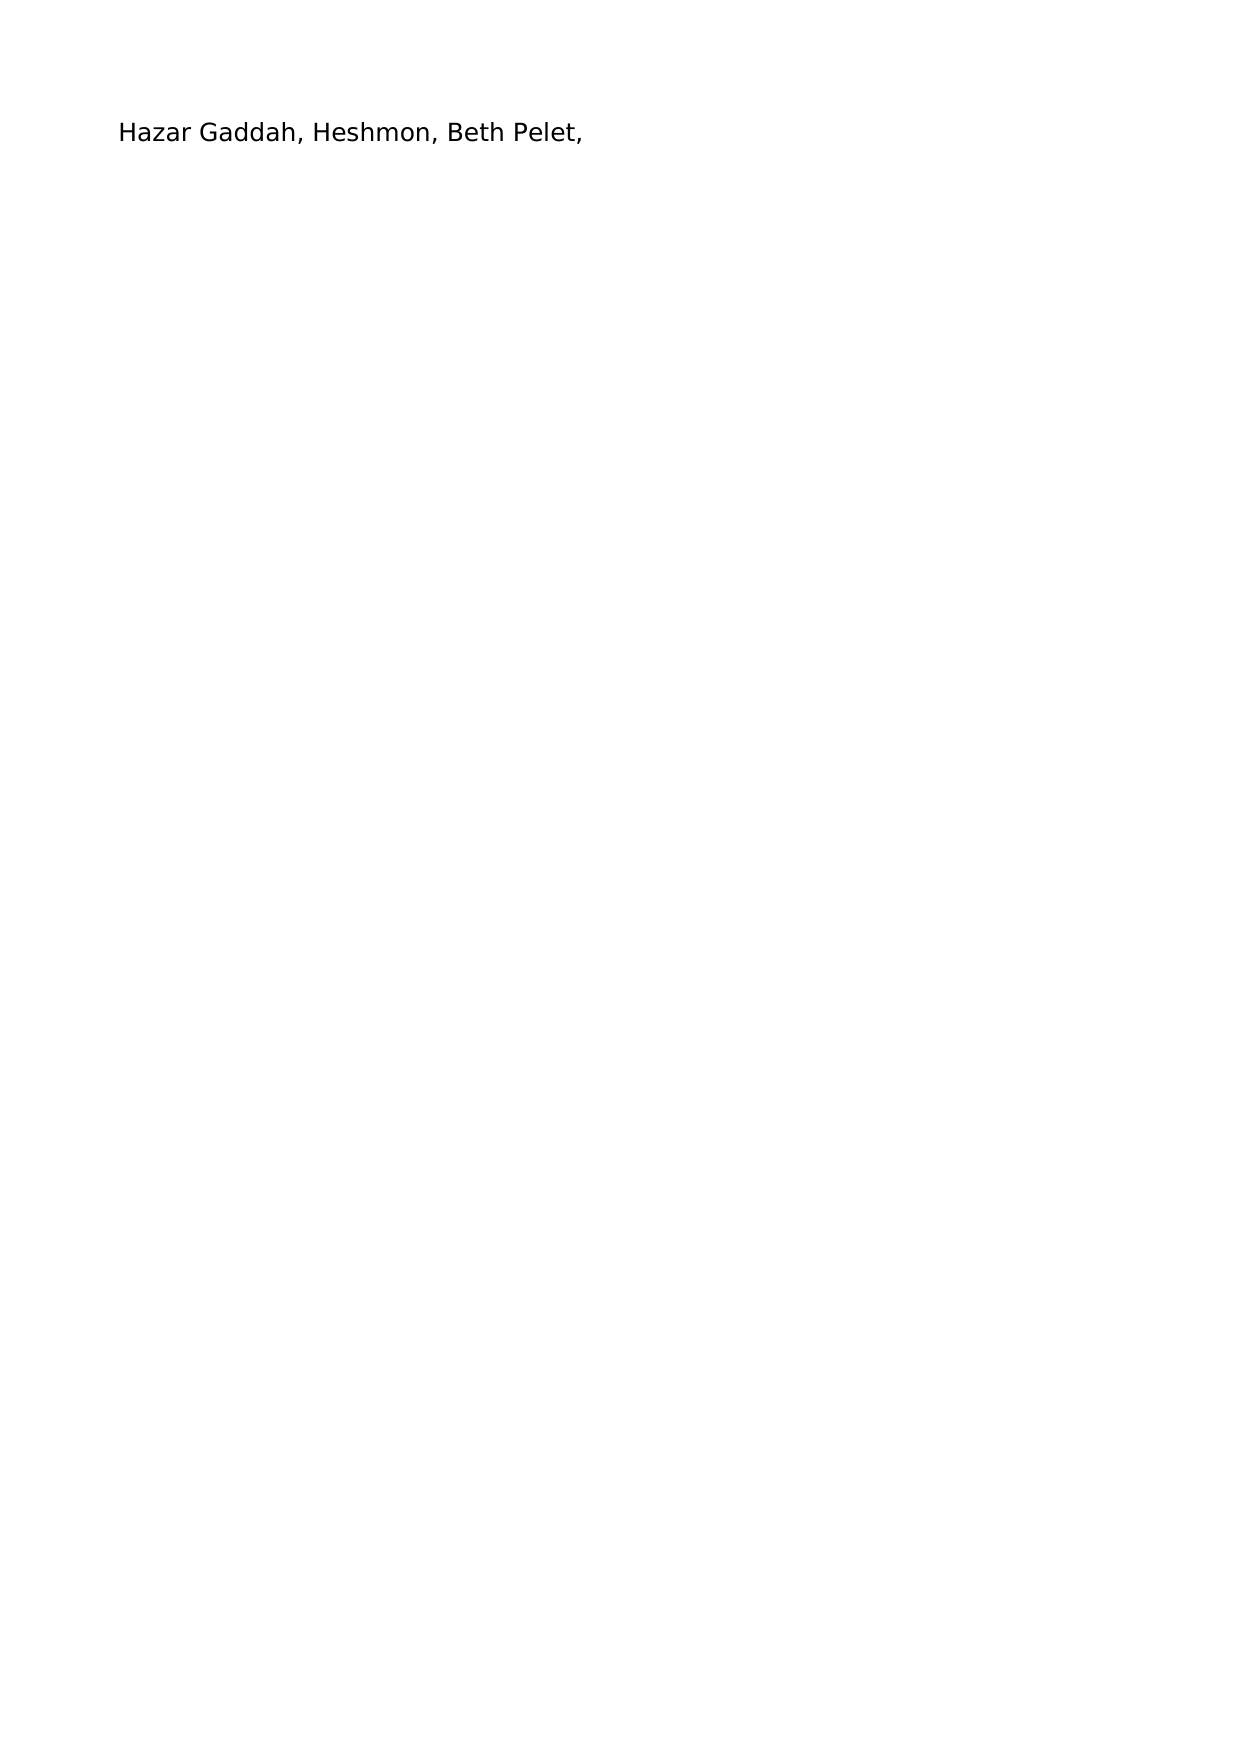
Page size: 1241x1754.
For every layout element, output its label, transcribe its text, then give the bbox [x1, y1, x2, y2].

text Hazar Gaddah, Heshmon, Beth Pelet, [118, 118, 1122, 147]
